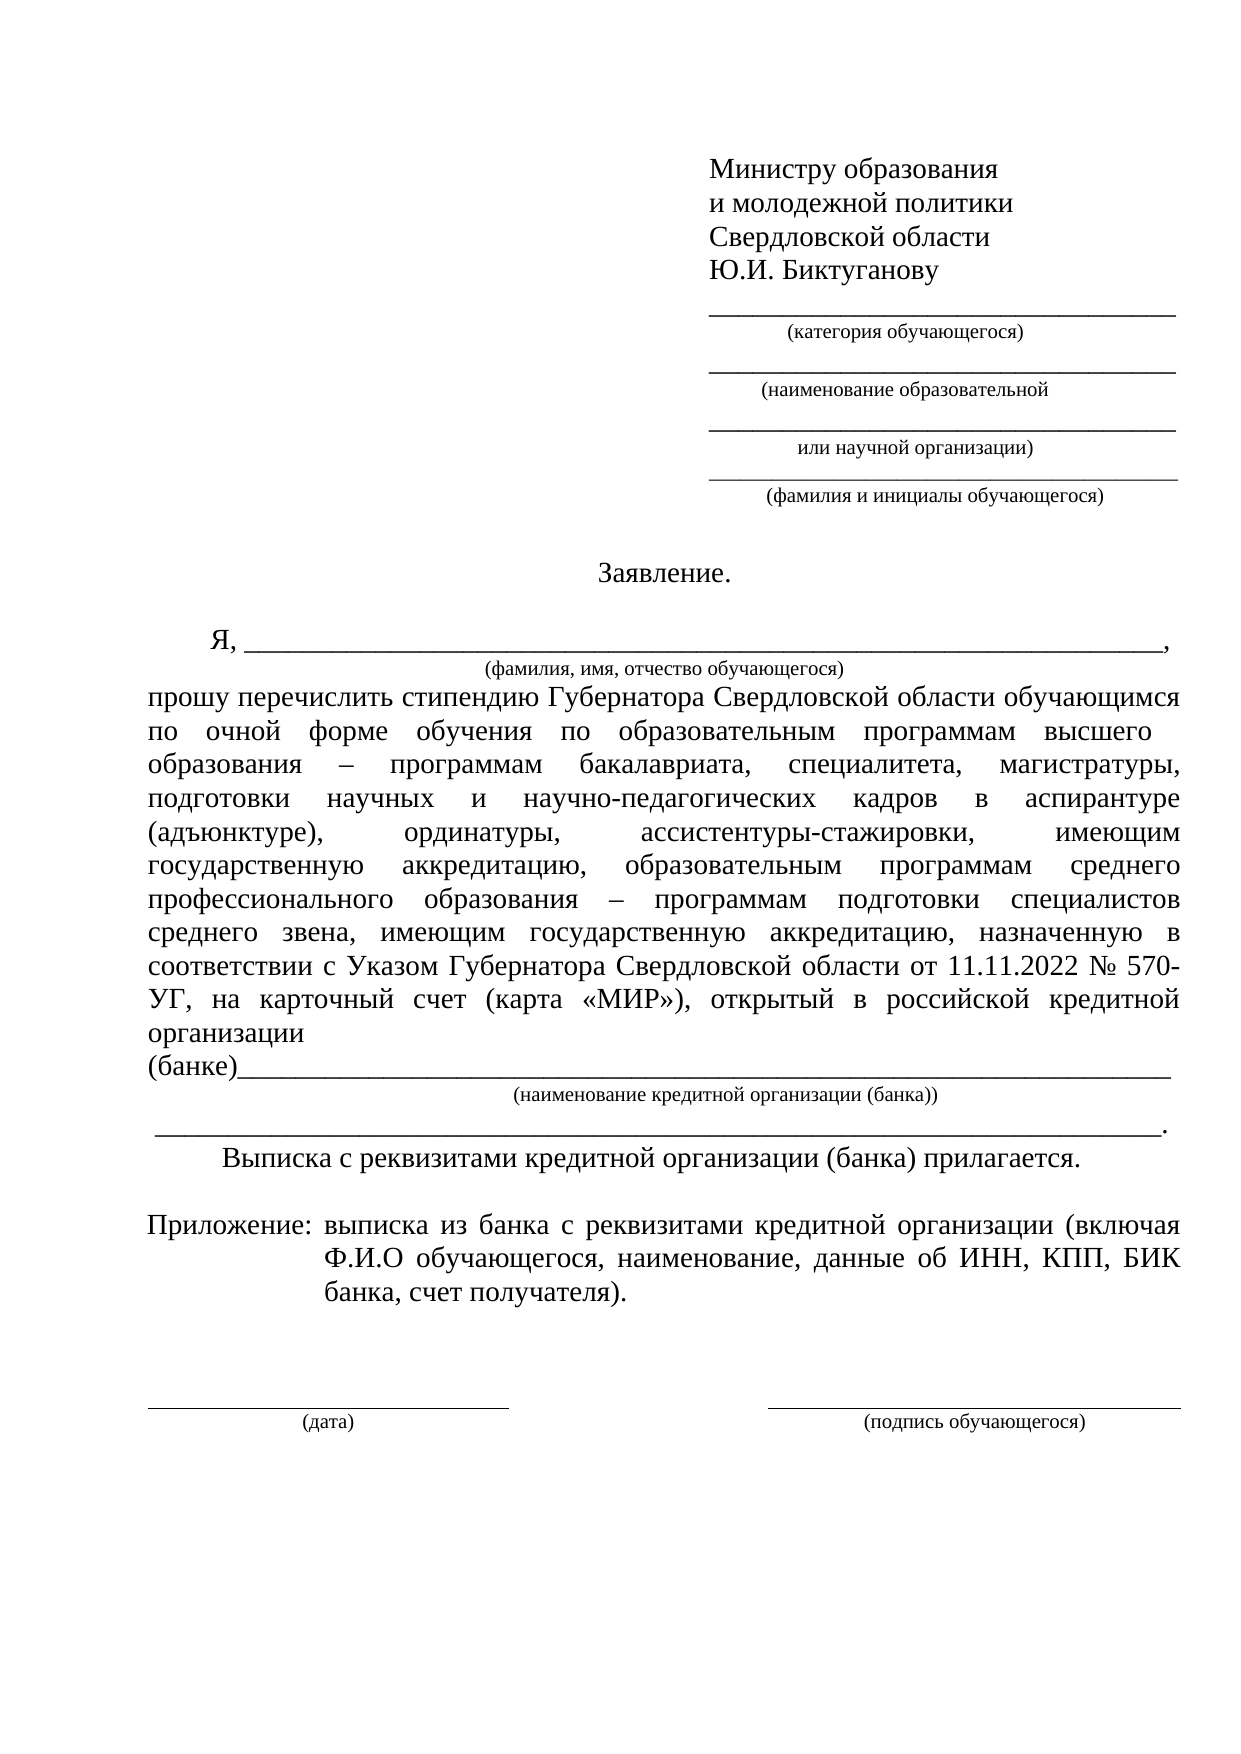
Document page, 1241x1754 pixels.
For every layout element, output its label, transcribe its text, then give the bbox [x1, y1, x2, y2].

text Ю.И. Биктуганову [709, 252, 1181, 286]
table_header [768, 1375, 1181, 1408]
table_cell [509, 1408, 768, 1443]
text (фамилия, имя, отчество обучающегося) [148, 656, 1181, 679]
table_header [148, 1375, 508, 1408]
table_cell (подпись обучающегося) [768, 1409, 1181, 1443]
text Я, _______________________________________________________________, [148, 622, 1181, 656]
table_header Приложение: [133, 1207, 324, 1307]
text _____________________________________________________________________. [148, 1106, 1181, 1140]
table_cell (дата) [148, 1409, 508, 1443]
text (фамилия и инициалы обучающегося) [709, 483, 1181, 507]
text и молодежной политики Свердловской области [709, 185, 1181, 252]
text ________________________________ [709, 286, 1181, 319]
text (категория обучающегося) [709, 319, 1181, 343]
text прошу перечислить стипендию Губернатора Свердловской области обучающимся по очной форме обучения по образовательным программам высшего образования – программам бакалавриата, специалитета, магистратуры, подготовки научных и научно-педагогических кадров в аспирантуре (адъюнктуре), ординатуры, ассистентуры-стажировки, имеющим государственную аккредитацию, образовательным программам среднего профессионального образования – программам подготовки специалистов среднего звена, имеющим государственную аккредитацию, назначенную в соответствии с Указом Губернатора Свердловской области от 11.11.2022 № 570-УГ, на карточный счет (карта «МИР»), открытый в российской кредитной организации (банке)________________________________________________________________ (наименование кредитной организации (банка)) [148, 679, 1181, 1106]
text ________________________________ [709, 343, 1181, 377]
text Министру образования [709, 152, 1181, 185]
table_header [509, 1375, 768, 1408]
text или научной организации) [709, 434, 1181, 459]
text Заявление. [148, 555, 1181, 588]
table_header выписка из банка с реквизитами кредитной организации (включая Ф.И.О обучающегося, наименование, данные об ИНН, КПП, БИК банка, счет получателя). [324, 1207, 1192, 1307]
text (наименование образовательной [709, 377, 1181, 401]
text Выписка с реквизитами кредитной организации (банка) прилагается. [148, 1140, 1181, 1173]
text ________________________________ [709, 401, 1181, 434]
text _____________________________________________ [709, 459, 1181, 483]
